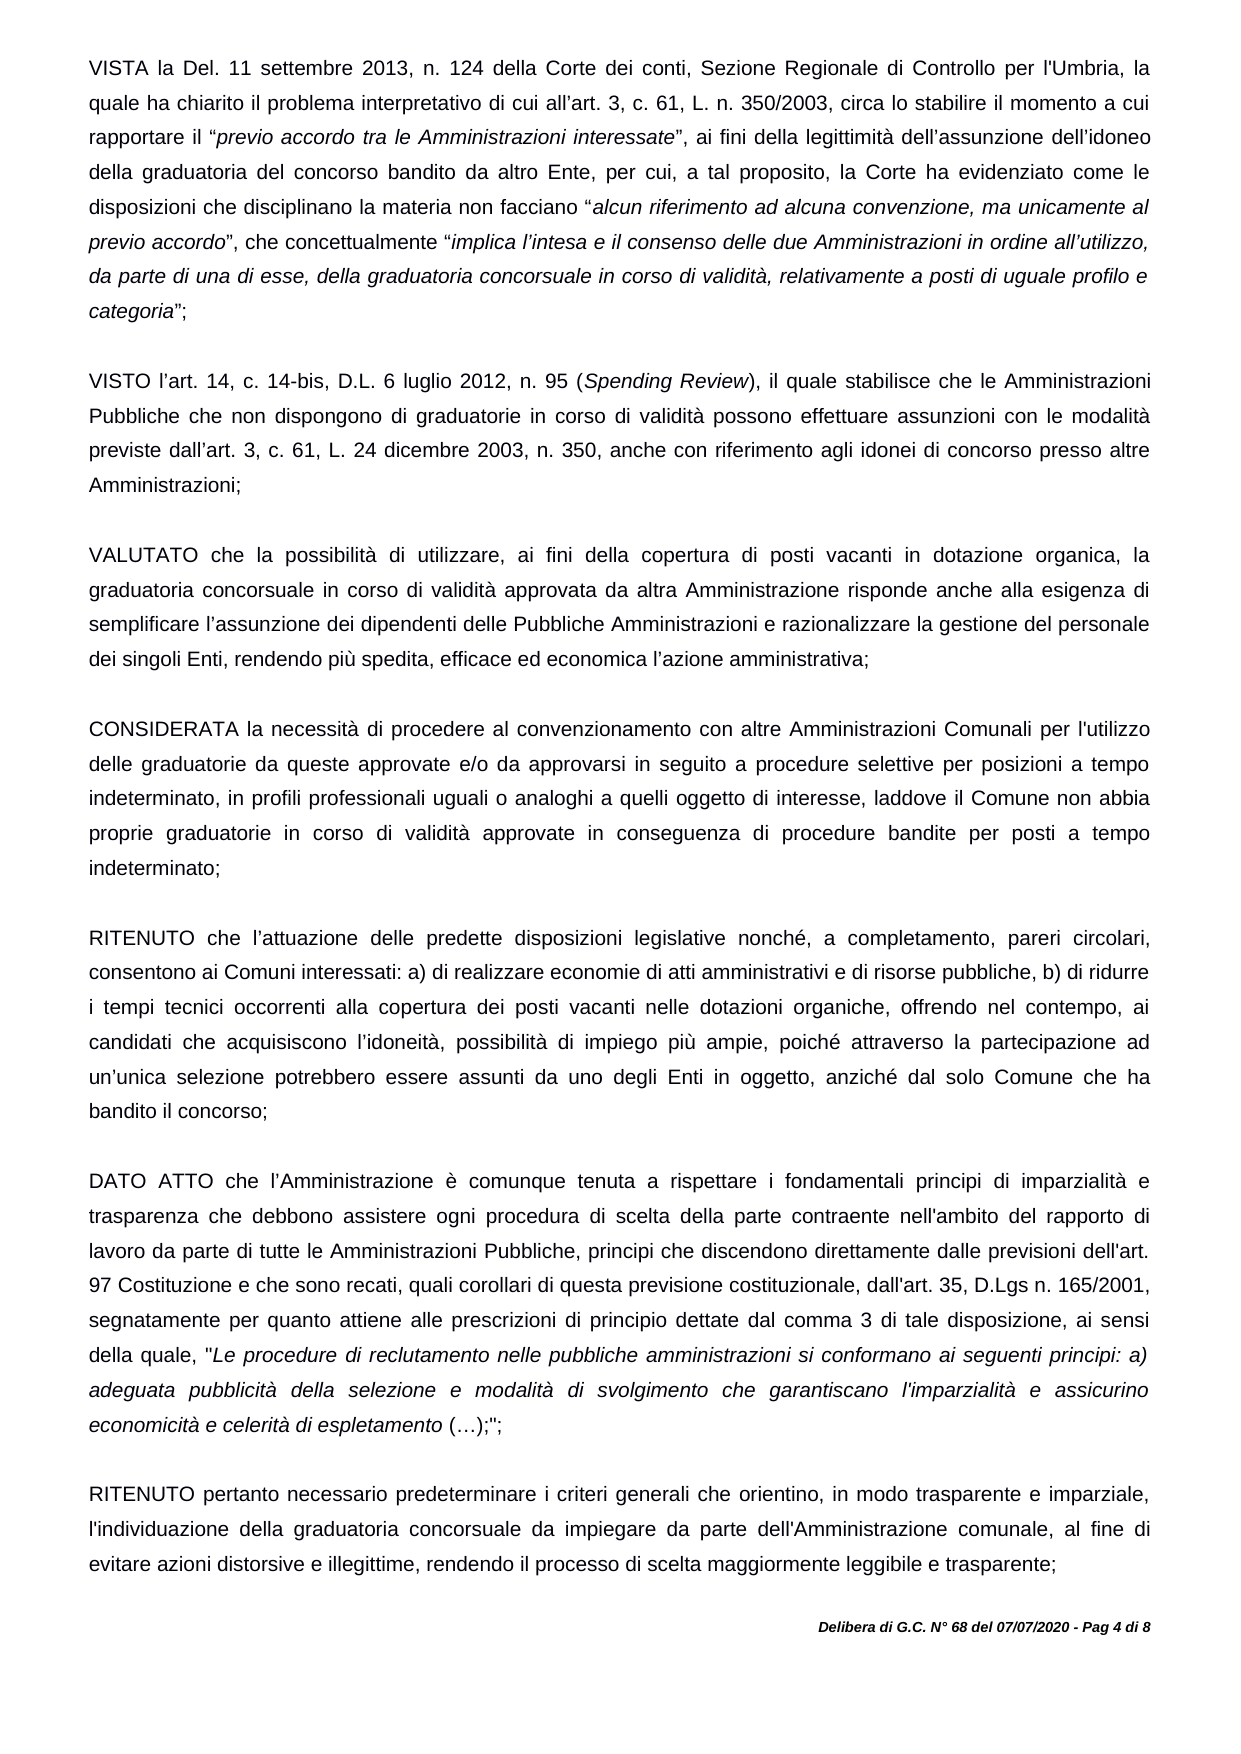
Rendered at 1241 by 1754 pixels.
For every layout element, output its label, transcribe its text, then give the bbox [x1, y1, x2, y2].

text VISTO l’art. 14, c. 14-bis, D.L. 6 luglio 2012, n. 95 (Spending Review), il quale stabilisce che le Amministrazioni Pubbliche che non dispongono di graduatorie in corso di validità possono effettuare assunzioni con le modalità previste dall’art. 3, c. 61, L. 24 dicembre 2003, n. 350, anche con riferimento agli idonei di concorso presso altre Amministrazioni; [88, 369, 1152, 497]
text VISTA la Del. 11 settembre 2013, n. 124 della Corte dei conti, Sezione Regionale di Controllo per l'Umbria, la quale ha chiarito il problema interpretativo di cui all’art. 3, c. 61, L. n. 350/2003, circa lo stabilire il momento a cui rapportare il “previo accordo tra le Amministrazioni interessate”, ai fini della legittimità dell’assunzione dell’idoneo della graduatoria del concorso bandito da altro Ente, per cui, a tal proposito, la Corte ha evidenziato come le disposizioni che disciplinano la materia non facciano “alcun riferimento ad alcuna convenzione, ma unicamente al previo accordo”, che concettualmente “implica l’intesa e il consenso delle due Amministrazioni in ordine all’utilizzo, da parte di una di esse, della graduatoria concorsuale in corso di validità, relativamente a posti di uguale profilo e categoria”; [88, 56, 1152, 323]
text DATO ATTO che l’Amministrazione è comunque tenuta a rispettare i fondamentali principi di imparzialità e trasparenza che debbono assistere ogni procedura di scelta della parte contraente nell'ambito del rapporto di lavoro da parte di tutte le Amministrazioni Pubbliche, principi che discendono direttamente dalle previsioni dell'art. 97 Costituzione e che sono recati, quali corollari di questa previsione costituzionale, dall'art. 35, D.Lgs n. 165/2001, segnatamente per quanto attiene alle prescrizioni di principio dettate dal comma 3 di tale disposizione, ai sensi della quale, "Le procedure di reclutamento nelle pubbliche amministrazioni si conformano ai seguenti principi: a) adeguata pubblicità della selezione e modalità di svolgimento che garantiscano l'imparzialità e assicurino economicità e celerità di espletamento (…);"; [88, 1169, 1152, 1436]
text RITENUTO pertanto necessario predeterminare i criteri generali che orientino, in modo trasparente e imparziale, l'individuazione della graduatoria concorsuale da impiegare da parte dell'Amministrazione comunale, al fine di evitare azioni distorsive e illegittime, rendendo il processo di scelta maggiormente leggibile e trasparente; [88, 1483, 1152, 1576]
text CONSIDERATA la necessità di procedere al convenzionamento con altre Amministrazioni Comunali per l'utilizzo delle graduatorie da queste approvate e/o da approvarsi in seguito a procedure selettive per posizioni a tempo indeterminato, in profili professionali uguali o analoghi a quelli oggetto di interesse, laddove il Comune non abbia proprie graduatorie in corso di validità approvate in conseguenza di procedure bandite per posti a tempo indeterminato; [88, 717, 1152, 880]
text RITENUTO che l’attuazione delle predette disposizioni legislative nonché, a completamento, pareri circolari, consentono ai Comuni interessati: a) di realizzare economie di atti amministrativi e di risorse pubbliche, b) di ridurre i tempi tecnici occorrenti alla copertura dei posti vacanti nelle dotazioni organiche, offrendo nel contempo, ai candidati che acquisiscono l’idoneità, possibilità di impiego più ampie, poiché attraverso la partecipazione ad un’unica selezione potrebbero essere assunti da uno degli Enti in oggetto, anziché dal solo Comune che ha bandito il concorso; [88, 926, 1152, 1123]
text VALUTATO che la possibilità di utilizzare, ai fini della copertura di posti vacanti in dotazione organica, la graduatoria concorsuale in corso di validità approvata da altra Amministrazione risponde anche alla esigenza di semplificare l’assunzione dei dipendenti delle Pubbliche Amministrazioni e razionalizzare la gestione del personale dei singoli Enti, rendendo più spedita, efficace ed economica l’azione amministrativa; [88, 543, 1152, 671]
